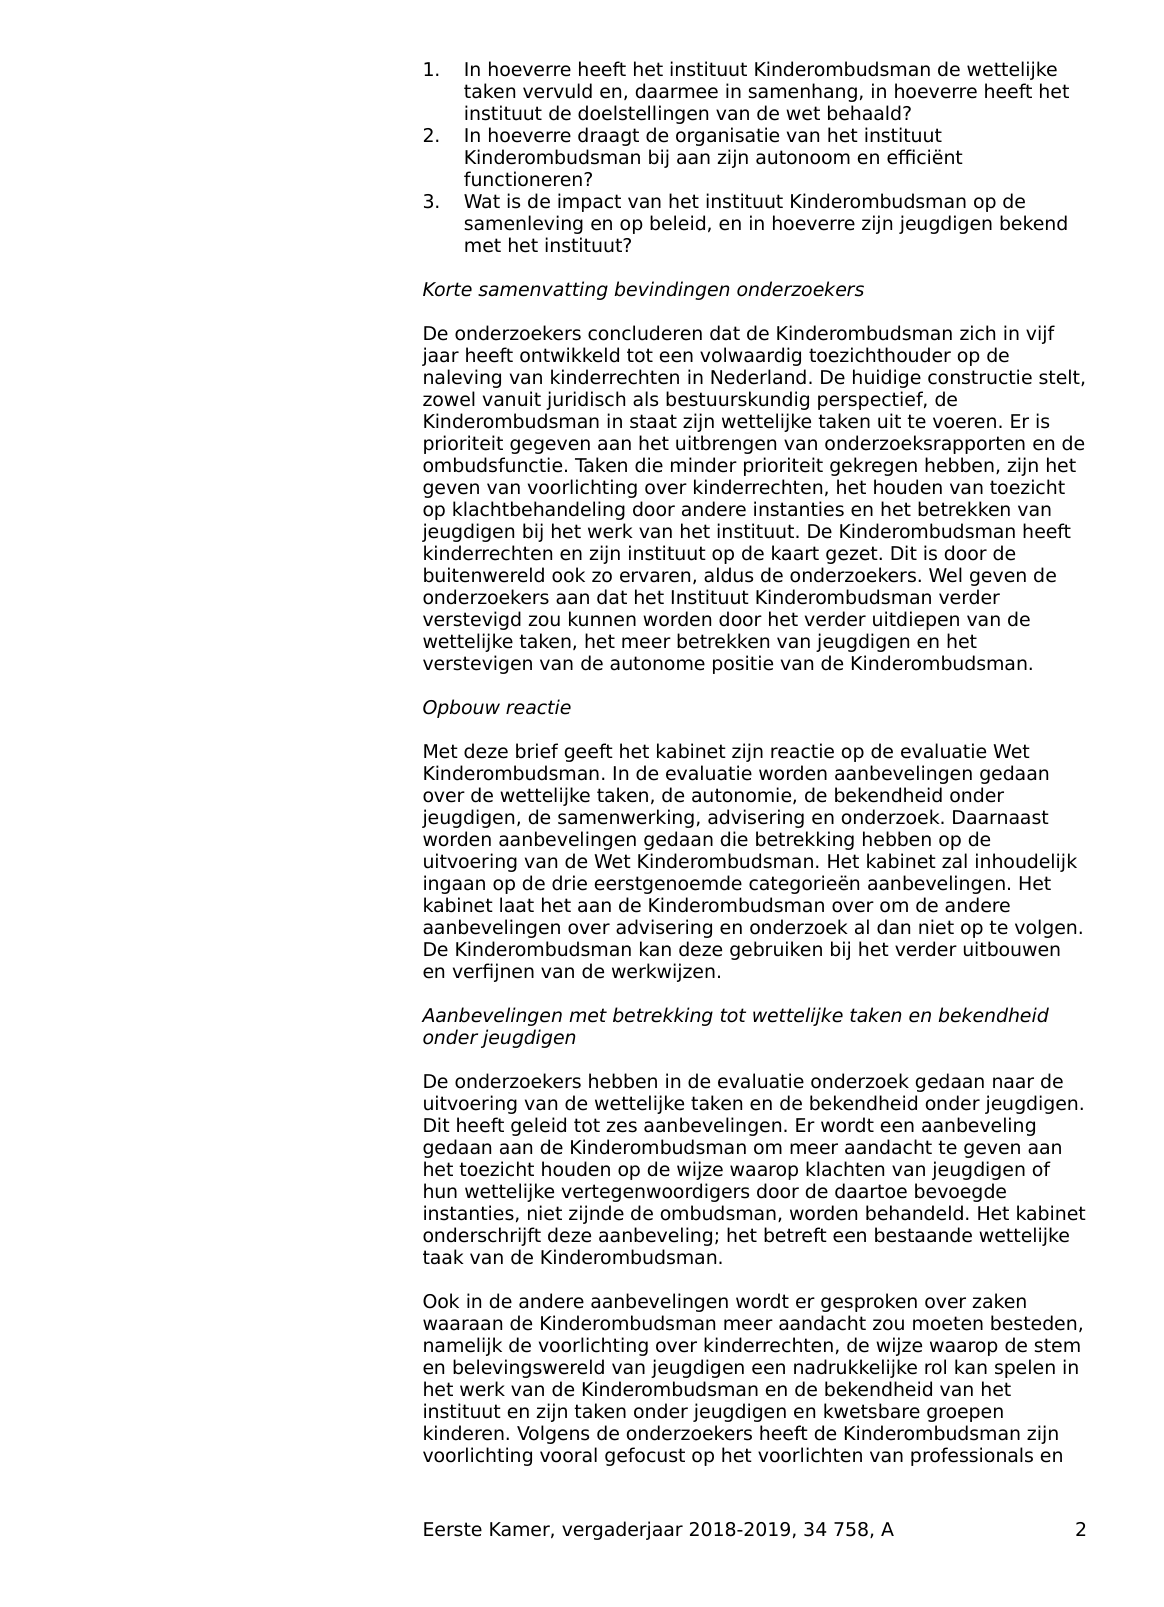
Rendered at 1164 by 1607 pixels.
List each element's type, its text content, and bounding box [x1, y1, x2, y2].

text 2. In hoeverre draagt de organisatie van het instituut Kinderombudsman bij aan zijn autonoom en efficiënt functioneren? [422, 125, 1087, 191]
subtitle Opbouw reactie [422, 697, 1087, 719]
text Met deze brief geeft het kabinet zijn reactie op de evaluatie Wet Kinderombudsman. In de evaluatie worden aanbevelingen gedaan over de wettelijke taken, de autonomie, de bekendheid onder jeugdigen, de samenwerking, advisering en onderzoek. Daarnaast worden aanbevelingen gedaan die betrekking hebben op de uitvoering van de Wet Kinderombudsman. Het kabinet zal inhoudelijk ingaan op de drie eerstgenoemde categorieën aanbevelingen. Het kabinet laat het aan de Kinderombudsman over om de andere aanbevelingen over advisering en onderzoek al dan niet op te volgen. De Kinderombudsman kan deze gebruiken bij het verder uitbouwen en verfijnen van de werkwijzen. [422, 741, 1087, 983]
text De onderzoekers hebben in de evaluatie onderzoek gedaan naar de uitvoering van de wettelijke taken en de bekendheid onder jeugdigen. Dit heeft geleid tot zes aanbevelingen. Er wordt een aanbeveling gedaan aan de Kinderombudsman om meer aandacht te geven aan het toezicht houden op de wijze waarop klachten van jeugdigen of hun wettelijke vertegenwoordigers door de daartoe bevoegde instanties, niet zijnde de ombudsman, worden behandeld. Het kabinet onderschrijft deze aanbeveling; het betreft een bestaande wettelijke taak van de Kinderombudsman. [422, 1071, 1087, 1269]
text 3. Wat is de impact van het instituut Kinderombudsman op de samenleving en op beleid, en in hoeverre zijn jeugdigen bekend met het instituut? [422, 191, 1087, 257]
subtitle Aanbevelingen met betrekking tot wettelijke taken en bekendheid onder jeugdigen [422, 1005, 1087, 1049]
text 1. In hoeverre heeft het instituut Kinderombudsman de wettelijke taken vervuld en, daarmee in samenhang, in hoeverre heeft het instituut de doelstellingen van de wet behaald? [422, 59, 1087, 125]
text De onderzoekers concluderen dat de Kinderombudsman zich in vijf jaar heeft ontwikkeld tot een volwaardig toezichthouder op de naleving van kinderrechten in Nederland. De huidige constructie stelt, zowel vanuit juridisch als bestuurskundig perspectief, de Kinderombudsman in staat zijn wettelijke taken uit te voeren. Er is prioriteit gegeven aan het uitbrengen van onderzoeksrapporten en de ombudsfunctie. Taken die minder prioriteit gekregen hebben, zijn het geven van voorlichting over kinderrechten, het houden van toezicht op klachtbehandeling door andere instanties en het betrekken van jeugdigen bij het werk van het instituut. De Kinderombudsman heeft kinderrechten en zijn instituut op de kaart gezet. Dit is door de buitenwereld ook zo ervaren, aldus de onderzoekers. Wel geven de onderzoekers aan dat het Instituut Kinderombudsman verder verstevigd zou kunnen worden door het verder uitdiepen van de wettelijke taken, het meer betrekken van jeugdigen en het verstevigen van de autonome positie van de Kinderombudsman. [422, 323, 1087, 675]
text Ook in de andere aanbevelingen wordt er gesproken over zaken waaraan de Kinderombudsman meer aandacht zou moeten besteden, namelijk de voorlichting over kinderrechten, de wijze waarop de stem en belevingswereld van jeugdigen een nadrukkelijke rol kan spelen in het werk van de Kinderombudsman en de bekendheid van het instituut en zijn taken onder jeugdigen en kwetsbare groepen kinderen. Volgens de onderzoekers heeft de Kinderombudsman zijn voorlichting vooral gefocust op het voorlichten van professionals en [422, 1291, 1087, 1467]
subtitle Korte samenvatting bevindingen onderzoekers [422, 279, 1087, 301]
